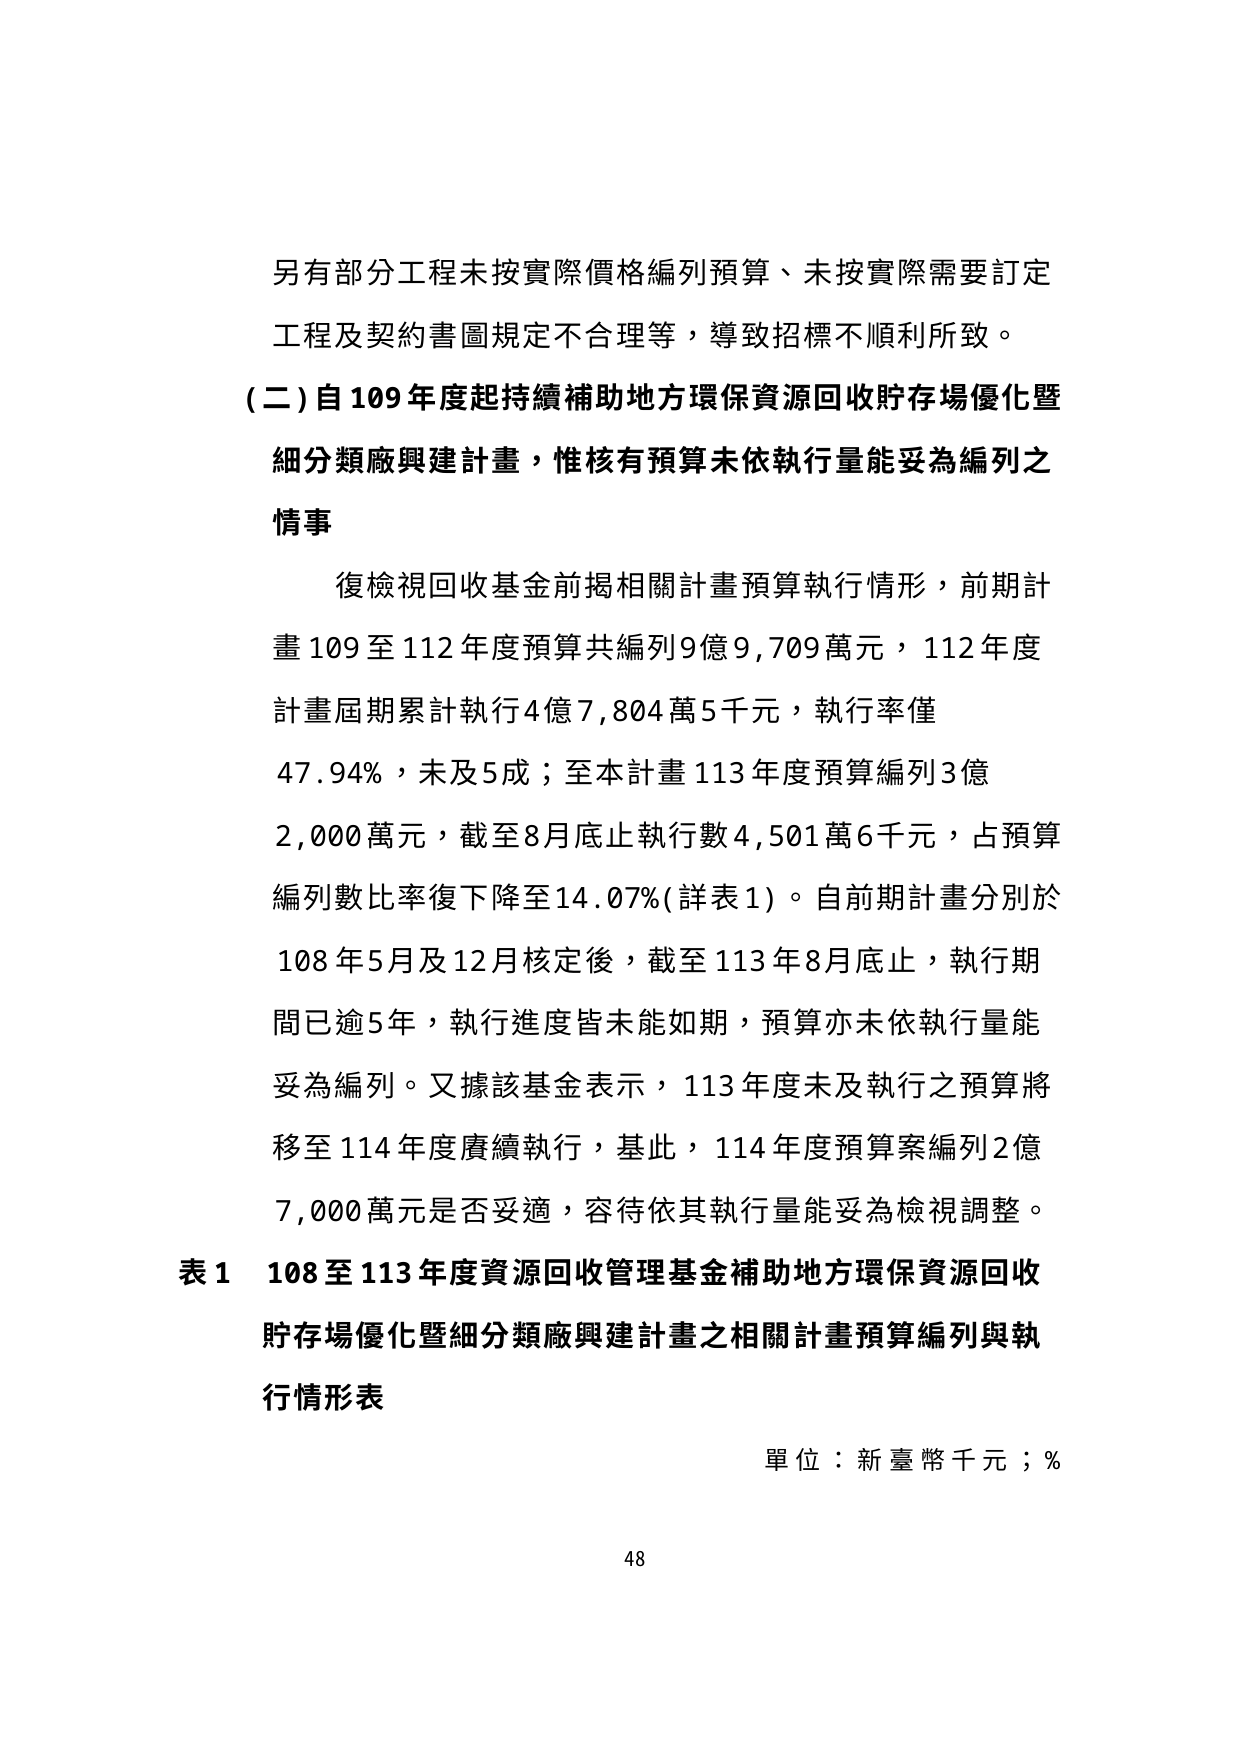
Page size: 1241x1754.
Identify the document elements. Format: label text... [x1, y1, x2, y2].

text 揆前期計畫之辦理情形，108至112年度共核定補助20個地方政府共121案（規劃設計案66案、工程案48案、機具設備採購案7案），包括辦理興建計畫35案及優化計畫86案，截至112年底計畫屆期時已完成66案，執行中共50案，另有5案未能完成即撤案，完成率僅54.55%，致核定補助金額共11億1,380萬元，至計畫屆期僅撥付共1億5,740萬元，占核定補助金額14.13%，執行進度未如預期。另前揭48項工程補助案中，截至113年8月底止尚未完工者尚有18案，其中不乏迄未完成招標者共8案，占未完工案件之44.44%。據該基金說明，主要除因近年營建材料上漲，致使市場價格波動變化及缺工缺料情形外，另有部分工程未按實際價格編列預算、未按實際需要訂定工程及契約書圖規定不合理等，導致招標不順利所致。 [266, 229, 1063, 354]
text 復檢視回收基金前揭相關計畫預算執行情形，前期計畫109至112年度預算共編列9億9,709萬元，112年度計畫屆期累計執行4億7,804萬5千元，執行率僅47.94%，未及5成；至本計畫113年度預算編列3億2,000萬元，截至8月底止執行數4,501萬6千元，占預算編列數比率復下降至14.07%(詳表1)。自前期計畫分別於108年5月及12月核定後，截至113年8月底止，執行期間已逾5年，執行進度皆未能如期，預算亦未依執行量能妥為編列。又據該基金表示，113年度未及執行之預算將移至114年度賡續執行，基此，114年度預算案編列2億7,000萬元是否妥適，容待依其執行量能妥為檢視調整。 [266, 542, 1063, 1229]
text 單位：新臺幣千元；% [177, 1417, 1063, 1479]
text (二)自109年度起持續補助地方環保資源回收貯存場優化暨細分類廠興建計畫，惟核有預算未依執行量能妥為編列之情事 [236, 354, 1063, 542]
text 表1 108至113年度資源回收管理基金補助地方環保資源回收貯存場優化暨細分類廠興建計畫之相關計畫預算編列與執行情形表 [177, 1229, 1063, 1417]
